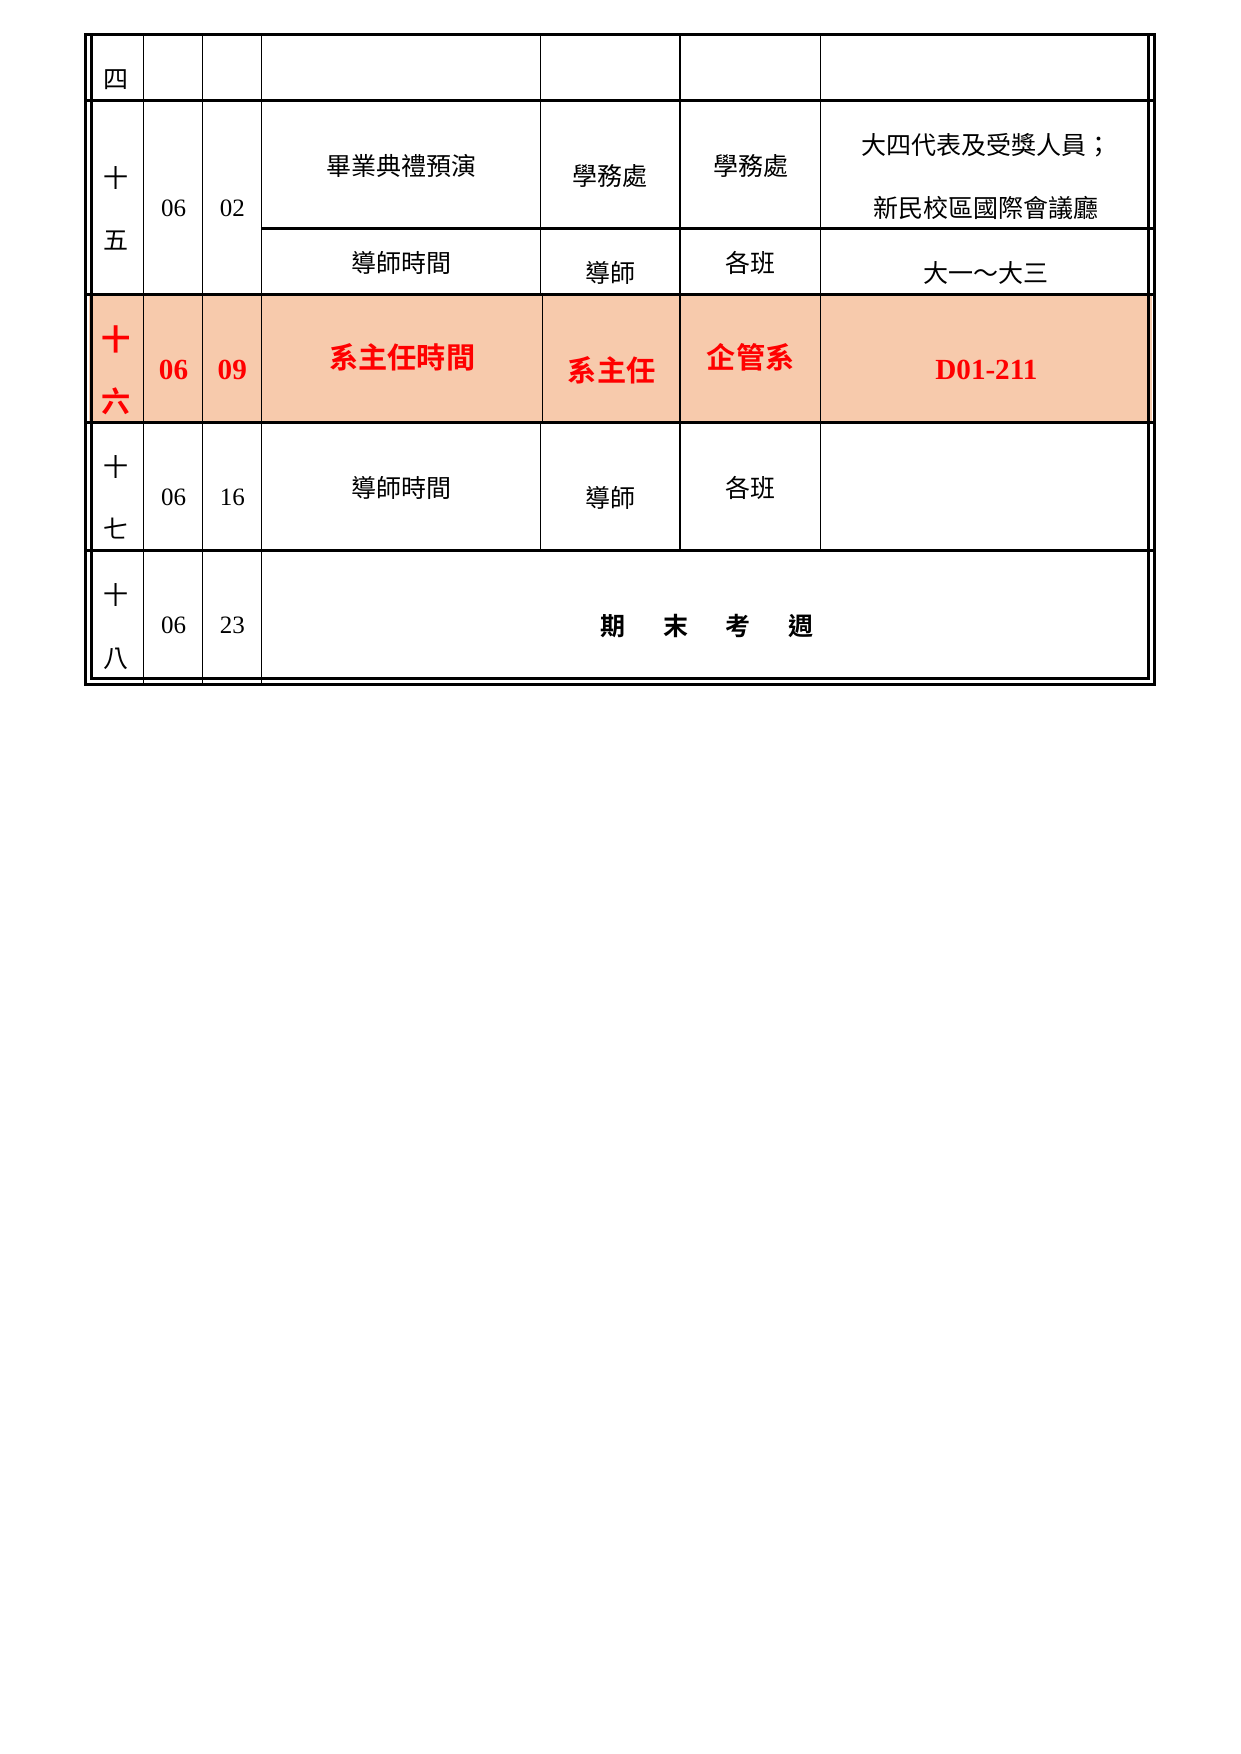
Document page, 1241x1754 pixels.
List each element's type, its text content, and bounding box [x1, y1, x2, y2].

table_cell 學務處 [681, 102, 820, 227]
table_cell 系主任 [543, 296, 679, 421]
table_cell 畢業典禮預演 [262, 102, 540, 227]
table_cell 16 [203, 424, 261, 549]
table_cell 十五 [93, 102, 143, 293]
table_cell [681, 36, 820, 99]
table_cell 23 [203, 552, 261, 677]
table_cell 06 [144, 424, 202, 549]
table_cell 大一～大三 [821, 230, 1147, 293]
table_cell [144, 36, 202, 99]
table_cell D01-211 [821, 296, 1147, 421]
table_cell [203, 36, 261, 99]
table_cell 各班 [681, 424, 820, 549]
table_cell 企管系 [681, 296, 820, 421]
table_cell 02 [203, 102, 261, 293]
table_cell 十八 [93, 552, 143, 677]
table_cell 十七 [93, 424, 143, 549]
table_cell 系主任時間 [262, 296, 542, 421]
table_cell 09 [203, 296, 261, 421]
table_cell 十六 [93, 296, 143, 421]
table_cell 導師 [541, 230, 679, 293]
table_cell 06 [144, 102, 202, 293]
table_cell [541, 36, 679, 99]
table_cell 06 [144, 296, 202, 421]
table_cell 學務處 [541, 102, 679, 227]
table_cell [262, 36, 540, 99]
table_cell 導師 [541, 424, 679, 549]
table_cell 期 末 考 週 [262, 552, 1147, 677]
table_cell 導師時間 [262, 424, 540, 549]
table_cell [821, 36, 1147, 99]
table_cell 各班 [681, 230, 820, 293]
table_cell 大四代表及受獎人員； 新民校區國際會議廳 [821, 102, 1147, 227]
table_cell 四 [93, 36, 143, 99]
table_cell 導師時間 [262, 230, 540, 293]
table_cell [821, 424, 1147, 549]
table_cell 06 [144, 552, 202, 677]
